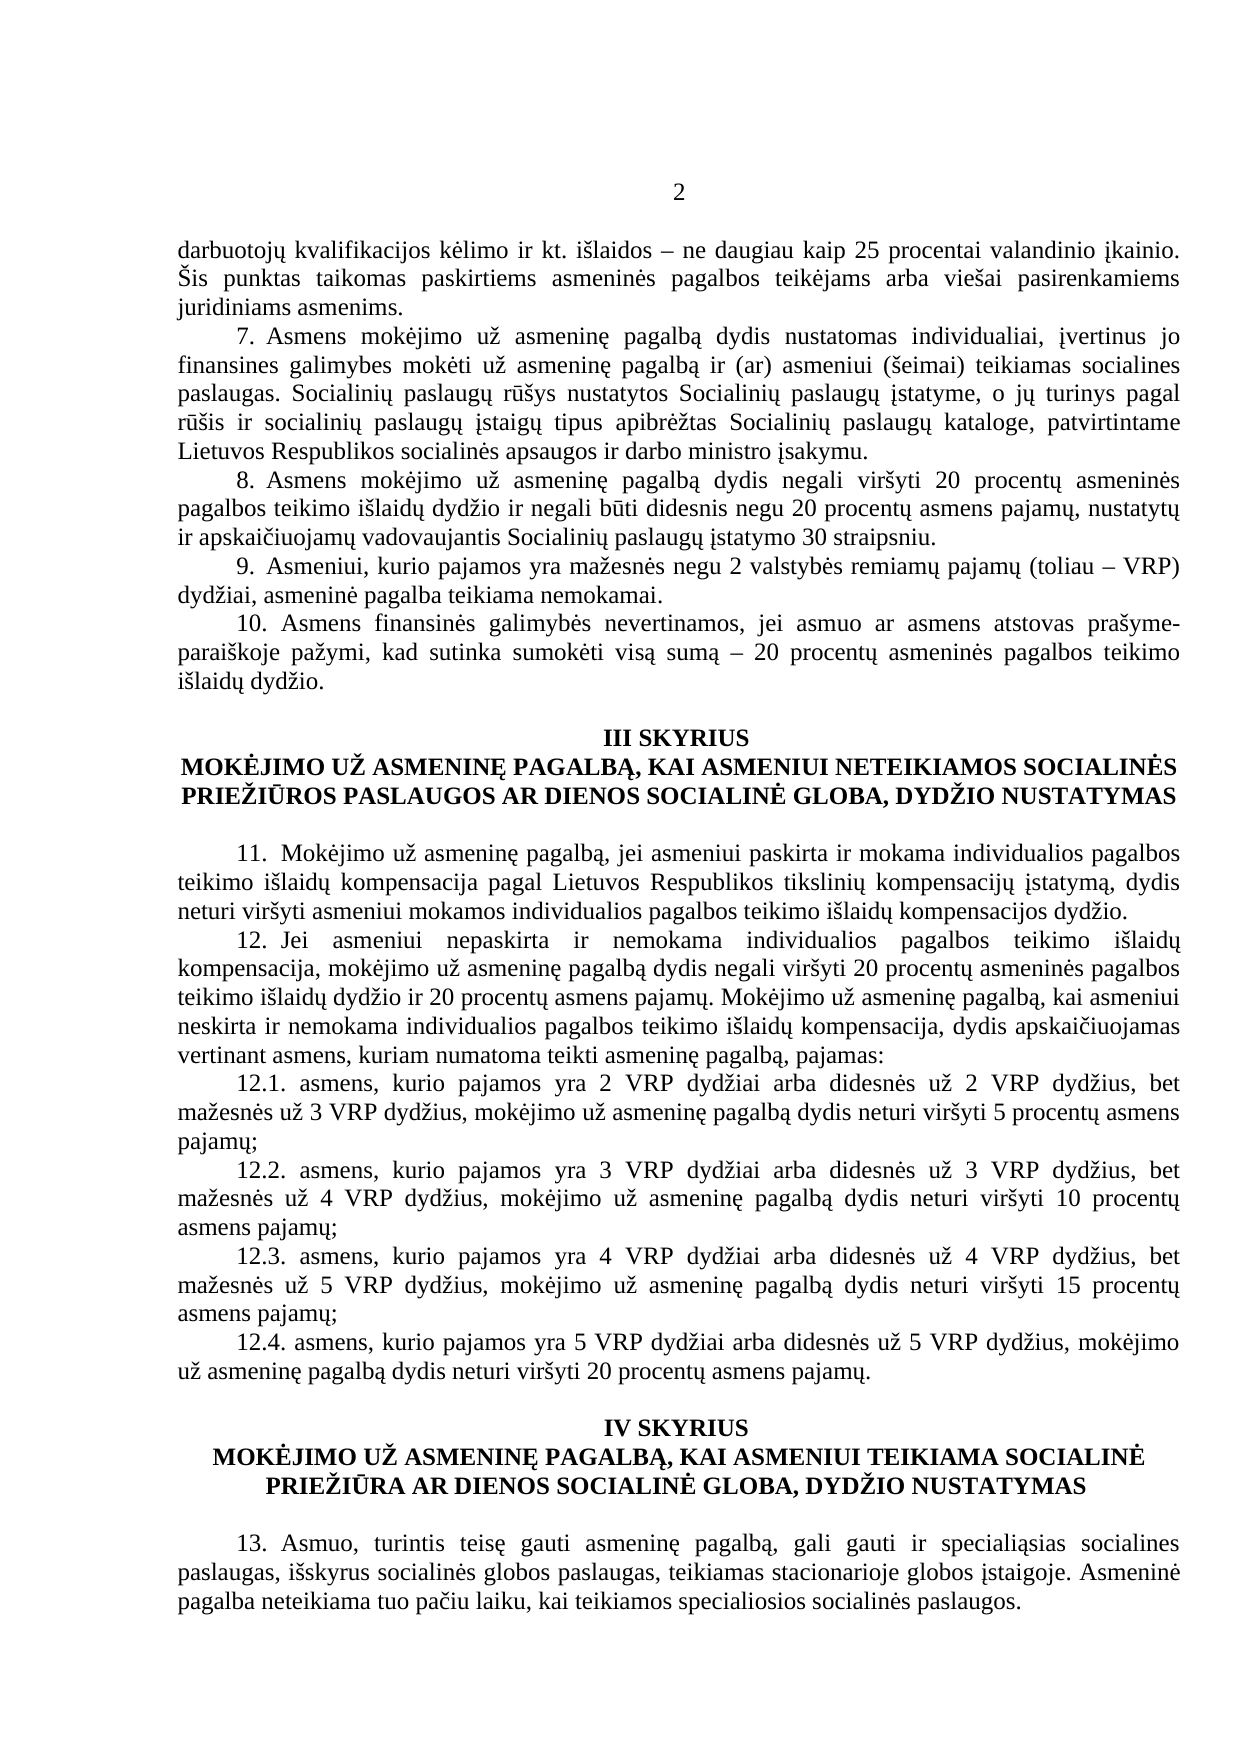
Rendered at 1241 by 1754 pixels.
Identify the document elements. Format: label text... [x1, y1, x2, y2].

text 12.2. asmens, kurio pajamos yra 3 VRP dydžiai arba didesnės už 3 VRP dydžius, bet mažesnės už 4 VRP dydžius, mokėjimo už asmeninę pagalbą dydis neturi viršyti 10 procentų asmens pajamų; [177, 1155, 1181, 1241]
text MOKĖJIMO UŽ ASMENINĘ PAGALBĄ, KAI ASMENIUI TEIKIAMA SOCIALINĖ PRIEŽIŪRA AR DIENOS SOCIALINĖ GLOBA, DYDŽIO NUSTATYMAS [177, 1442, 1181, 1500]
text 10. Asmens finansinės galimybės nevertinamos, jei asmuo ar asmens atstovas prašyme-paraiškoje pažymi, kad sutinka sumokėti visą sumą – 20 procentų asmeninės pagalbos teikimo išlaidų dydžio. [177, 608, 1181, 695]
text MOKĖJIMO UŽ ASMENINĘ PAGALBĄ, KAI ASMENIUI NETEIKIAMOS SOCIALINĖS PRIEŽIŪROS PASLAUGOS AR DIENOS SOCIALINĖ GLOBA, DYDŽIO NUSTATYMAS [177, 752, 1181, 810]
text III SKYRIUS [177, 723, 1181, 752]
text 8. Asmens mokėjimo už asmeninę pagalbą dydis negali viršyti 20 procentų asmeninės pagalbos teikimo išlaidų dydžio ir negali būti didesnis negu 20 procentų asmens pajamų, nustatytų ir apskaičiuojamų vadovaujantis Socialinių paslaugų įstatymo 30 straipsniu. [177, 465, 1181, 551]
text 11. Mokėjimo už asmeninę pagalbą, jei asmeniui paskirta ir mokama individualios pagalbos teikimo išlaidų kompensacija pagal Lietuvos Respublikos tikslinių kompensacijų įstatymą, dydis neturi viršyti asmeniui mokamos individualios pagalbos teikimo išlaidų kompensacijos dydžio. [177, 838, 1181, 925]
text IV SKYRIUS [177, 1413, 1181, 1442]
text 12.4. asmens, kurio pajamos yra 5 VRP dydžiai arba didesnės už 5 VRP dydžius, mokėjimo už asmeninę pagalbą dydis neturi viršyti 20 procentų asmens pajamų. [177, 1327, 1181, 1385]
text 12.3. asmens, kurio pajamos yra 4 VRP dydžiai arba didesnės už 4 VRP dydžius, bet mažesnės už 5 VRP dydžius, mokėjimo už asmeninę pagalbą dydis neturi viršyti 15 procentų asmens pajamų; [177, 1241, 1181, 1327]
text darbuotojų kvalifikacijos kėlimo ir kt. išlaidos – ne daugiau kaip 25 procentai valandinio įkainio. Šis punktas taikomas paskirtiems asmeninės pagalbos teikėjams arba viešai pasirenkamiems juridiniams asmenims. [177, 235, 1181, 321]
text 12. Jei asmeniui nepaskirta ir nemokama individualios pagalbos teikimo išlaidų kompensacija, mokėjimo už asmeninę pagalbą dydis negali viršyti 20 procentų asmeninės pagalbos teikimo išlaidų dydžio ir 20 procentų asmens pajamų. Mokėjimo už asmeninę pagalbą, kai asmeniui neskirta ir nemokama individualios pagalbos teikimo išlaidų kompensacija, dydis apskaičiuojamas vertinant asmens, kuriam numatoma teikti asmeninę pagalbą, pajamas: [177, 925, 1181, 1068]
text 9. Asmeniui, kurio pajamos yra mažesnės negu 2 valstybės remiamų pajamų (toliau – VRP) dydžiai, asmeninė pagalba teikiama nemokamai. [177, 551, 1181, 608]
text 7. Asmens mokėjimo už asmeninę pagalbą dydis nustatomas individualiai, įvertinus jo finansines galimybes mokėti už asmeninę pagalbą ir (ar) asmeniui (šeimai) teikiamas socialines paslaugas. Socialinių paslaugų rūšys nustatytos Socialinių paslaugų įstatyme, o jų turinys pagal rūšis ir socialinių paslaugų įstaigų tipus apibrėžtas Socialinių paslaugų kataloge, patvirtintame Lietuvos Respublikos socialinės apsaugos ir darbo ministro įsakymu. [177, 321, 1181, 465]
text 12.1. asmens, kurio pajamos yra 2 VRP dydžiai arba didesnės už 2 VRP dydžius, bet mažesnės už 3 VRP dydžius, mokėjimo už asmeninę pagalbą dydis neturi viršyti 5 procentų asmens pajamų; [177, 1068, 1181, 1155]
text 13. Asmuo, turintis teisę gauti asmeninę pagalbą, gali gauti ir specialiąsias socialines paslaugas, išskyrus socialinės globos paslaugas, teikiamas stacionarioje globos įstaigoje. Asmeninė pagalba neteikiama tuo pačiu laiku, kai teikiamos specialiosios socialinės paslaugos. [177, 1528, 1181, 1615]
